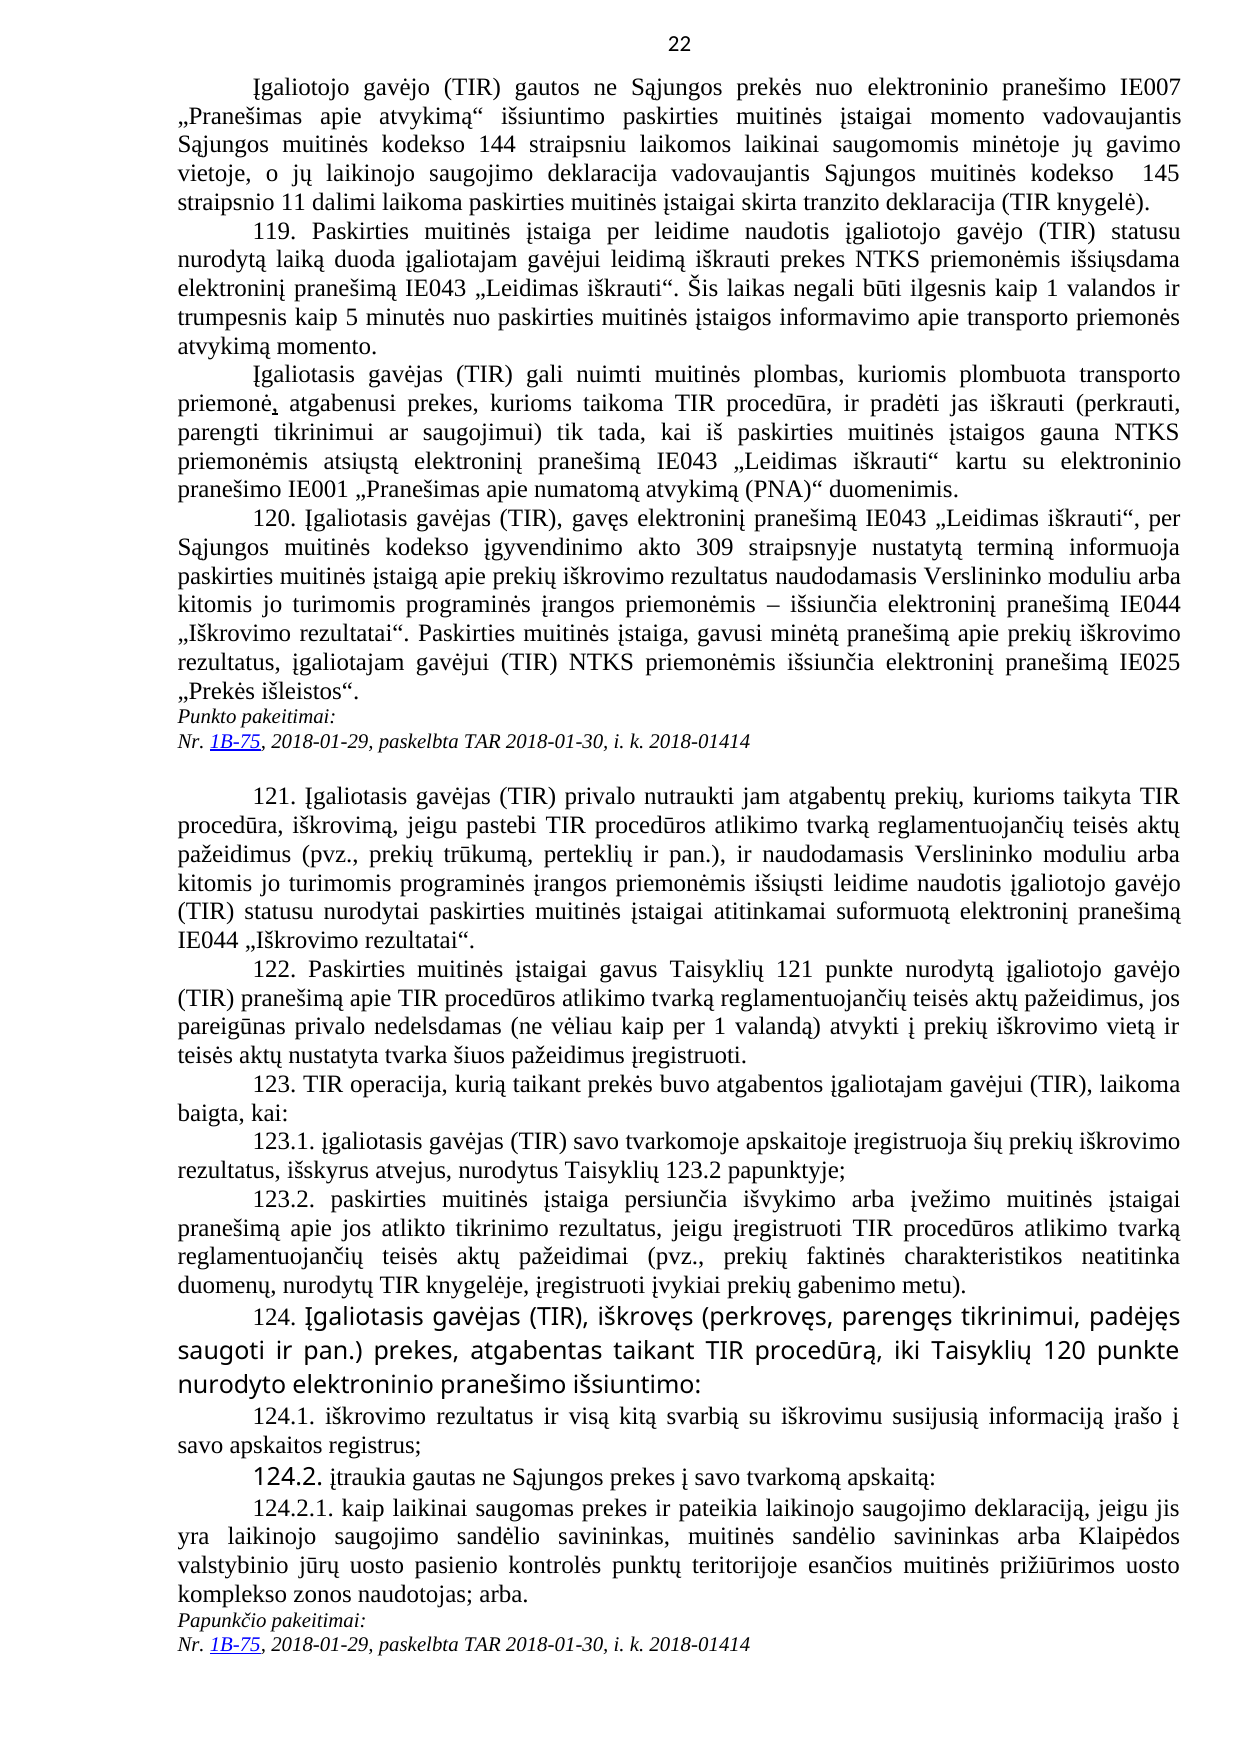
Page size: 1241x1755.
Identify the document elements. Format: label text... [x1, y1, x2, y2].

text Papunkčio pakeitimai: [177, 1608, 1181, 1632]
text 120. Įgaliotasis gavėjas (TIR), gavęs elektroninį pranešimą IE043 „Leidimas iškrauti“, per Sąjungos muitinės kodekso įgyvendinimo akto 309 straipsnyje nustatytą terminą informuoja paskirties muitinės įstaigą apie prekių iškrovimo rezultatus naudodamasis Verslininko moduliu arba kitomis jo turimomis programinės įrangos priemonėmis – išsiunčia elektroninį pranešimą IE044 „Iškrovimo rezultatai“. Paskirties muitinės įstaiga, gavusi minėtą pranešimą apie prekių iškrovimo rezultatus, įgaliotajam gavėjui (TIR) NTKS priemonėmis išsiunčia elektroninį pranešimą IE025 „Prekės išleistos“. [177, 503, 1181, 704]
text 124.2. įtraukia gautas ne Sąjungos prekes į savo tvarkomą apskaitą: [177, 1458, 1181, 1493]
text Punkto pakeitimai: [177, 704, 1181, 728]
text 123.1. įgaliotasis gavėjas (TIR) savo tvarkomoje apskaitoje įregistruoja šių prekių iškrovimo rezultatus, išskyrus atvejus, nurodytus Taisyklių 123.2 papunktyje; [177, 1126, 1181, 1184]
text Įgaliotasis gavėjas (TIR) gali nuimti muitinės plombas, kuriomis plombuota transporto priemonė, atgabenusi prekes, kurioms taikoma TIR procedūra, ir pradėti jas iškrauti (perkrauti, parengti tikrinimui ar saugojimui) tik tada, kai iš paskirties muitinės įstaigos gauna NTKS priemonėmis atsiųstą elektroninį pranešimą IE043 „Leidimas iškrauti“ kartu su elektroninio pranešimo IE001 „Pranešimas apie numatomą atvykimą (PNA)“ duomenimis. [177, 359, 1181, 503]
text Nr. 1B-75, 2018-01-29, paskelbta TAR 2018-01-30, i. k. 2018-01414 [177, 1632, 1181, 1656]
text 124.2.1. kaip laikinai saugomas prekes ir pateikia laikinojo saugojimo deklaraciją, jeigu jis yra laikinojo saugojimo sandėlio savininkas, muitinės sandėlio savininkas arba Klaipėdos valstybinio jūrų uosto pasienio kontrolės punktų teritorijoje esančios muitinės prižiūrimos uosto komplekso zonos naudotojas; arba. [177, 1493, 1181, 1608]
text 121. Įgaliotasis gavėjas (TIR) privalo nutraukti jam atgabentų prekių, kurioms taikyta TIR procedūra, iškrovimą, jeigu pastebi TIR procedūros atlikimo tvarką reglamentuojančių teisės aktų pažeidimus (pvz., prekių trūkumą, perteklių ir pan.), ir naudodamasis Verslininko moduliu arba kitomis jo turimomis programinės įrangos priemonėmis išsiųsti leidime naudotis įgaliotojo gavėjo (TIR) statusu nurodytai paskirties muitinės įstaigai atitinkamai suformuotą elektroninį pranešimą IE044 „Iškrovimo rezultatai“. [177, 781, 1181, 954]
text 124. Įgaliotasis gavėjas (TIR), iškrovęs (perkrovęs, parengęs tikrinimui, padėjęs saugoti ir pan.) prekes, atgabentas taikant TIR procedūrą, iki Taisyklių 120 punkte nurodyto elektroninio pranešimo išsiuntimo: [177, 1299, 1181, 1401]
text Nr. 1B-75, 2018-01-29, paskelbta TAR 2018-01-30, i. k. 2018-01414 [177, 728, 1181, 753]
text 119. Paskirties muitinės įstaiga per leidime naudotis įgaliotojo gavėjo (TIR) statusu nurodytą laiką duoda įgaliotajam gavėjui leidimą iškrauti prekes NTKS priemonėmis išsiųsdama elektroninį pranešimą IE043 „Leidimas iškrauti“. Šis laikas negali būti ilgesnis kaip 1 valandos ir trumpesnis kaip 5 minutės nuo paskirties muitinės įstaigos informavimo apie transporto priemonės atvykimą momento. [177, 216, 1181, 359]
text 123. TIR operacija, kurią taikant prekės buvo atgabentos įgaliotajam gavėjui (TIR), laikoma baigta, kai: [177, 1069, 1181, 1126]
text 122. Paskirties muitinės įstaigai gavus Taisyklių 121 punkte nurodytą įgaliotojo gavėjo (TIR) pranešimą apie TIR procedūros atlikimo tvarką reglamentuojančių teisės aktų pažeidimus, jos pareigūnas privalo nedelsdamas (ne vėliau kaip per 1 valandą) atvykti į prekių iškrovimo vietą ir teisės aktų nustatyta tvarka šiuos pažeidimus įregistruoti. [177, 954, 1181, 1069]
text Įgaliotojo gavėjo (TIR) gautos ne Sąjungos prekės nuo elektroninio pranešimo IE007 „Pranešimas apie atvykimą“ išsiuntimo paskirties muitinės įstaigai momento vadovaujantis Sąjungos muitinės kodekso 144 straipsniu laikomos laikinai saugomomis minėtoje jų gavimo vietoje, o jų laikinojo saugojimo deklaracija vadovaujantis Sąjungos muitinės kodekso 145 straipsnio 11 dalimi laikoma paskirties muitinės įstaigai skirta tranzito deklaracija (TIR knygelė). [177, 72, 1181, 216]
text 123.2. paskirties muitinės įstaiga persiunčia išvykimo arba įvežimo muitinės įstaigai pranešimą apie jos atlikto tikrinimo rezultatus, jeigu įregistruoti TIR procedūros atlikimo tvarką reglamentuojančių teisės aktų pažeidimai (pvz., prekių faktinės charakteristikos neatitinka duomenų, nurodytų TIR knygelėje, įregistruoti įvykiai prekių gabenimo metu). [177, 1184, 1181, 1299]
text 124.1. iškrovimo rezultatus ir visą kitą svarbią su iškrovimu susijusią informaciją įrašo į savo apskaitos registrus; [177, 1401, 1181, 1458]
